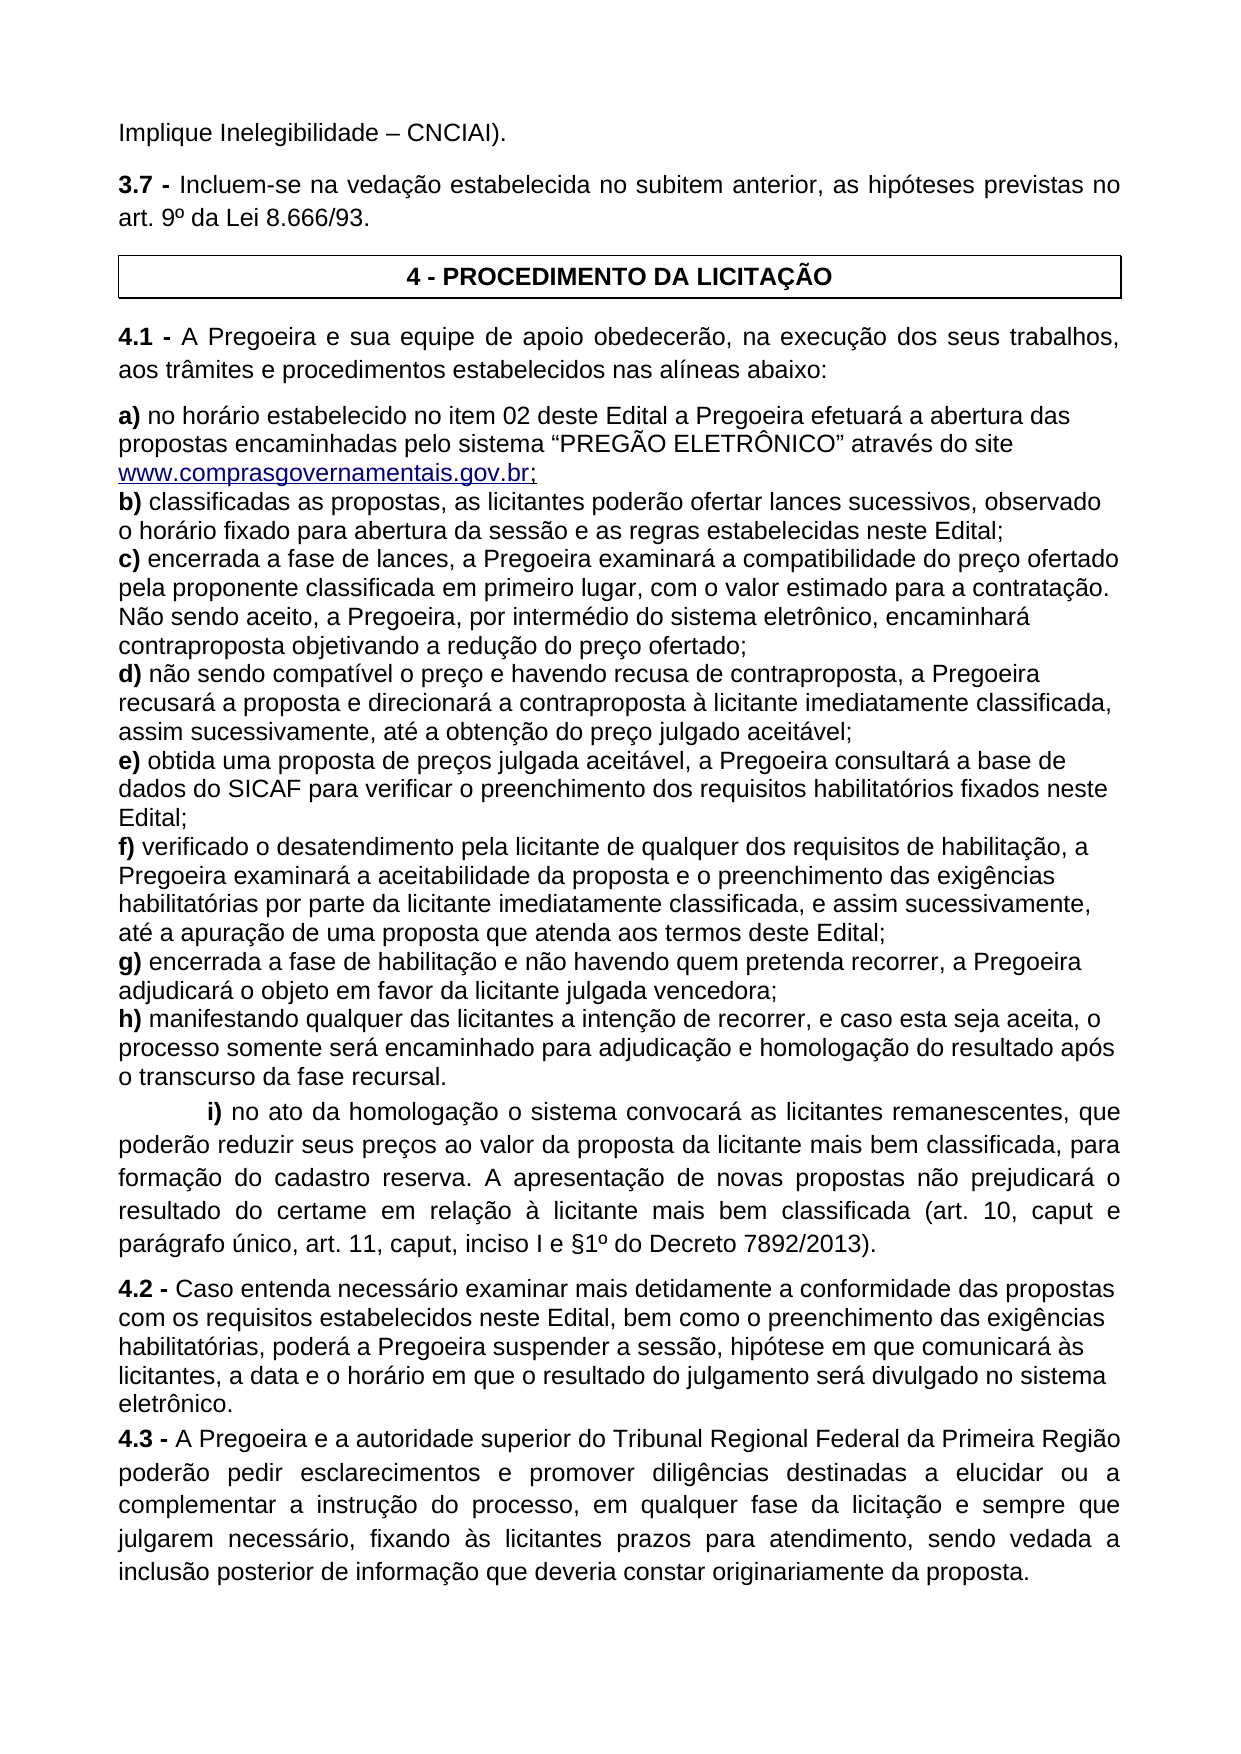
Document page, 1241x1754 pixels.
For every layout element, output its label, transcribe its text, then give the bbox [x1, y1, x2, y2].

text Implique Inelegibilidade – CNCIAI). [118, 118, 1122, 147]
text i) no ato da homologação o sistema convocará as licitantes remanescentes, que poderão reduzir seus preços ao valor da proposta da licitante mais bem classificada, para formação do cadastro reserva. A apresentação de novas propostas não prejudicará o resultado do certame em relação à licitante mais bem classificada (art. 10, caput e parágrafo único, art. 11, caput, inciso I e §1º do Decreto 7892/2013). [118, 1097, 1122, 1258]
text d) não sendo compatível o preço e havendo recusa de contraproposta, a Pregoeira recusará a proposta e direcionará a contraproposta à licitante imediatamente classificada, assim sucessivamente, até a obtenção do preço julgado aceitável; [118, 659, 1122, 746]
text 3.7 - Incluem-se na vedação estabelecida no subitem anterior, as hipóteses previstas no art. 9º da Lei 8.666/93. [118, 170, 1122, 232]
text a) no horário estabelecido no item 02 deste Edital a Pregoeira efetuará a abertura das propostas encaminhadas pelo sistema “PREGÃO ELETRÔNICO” através do site www.comprasgovernamentais.gov.br; [118, 401, 1122, 487]
text g) encerrada a fase de habilitação e não havendo quem pretenda recorrer, a Pregoeira adjudicará o objeto em favor da licitante julgada vencedora; [118, 947, 1122, 1004]
text 4.2 - Caso entenda necessário examinar mais detidamente a conformidade das propostas com os requisitos estabelecidos neste Edital, bem como o preenchimento das exigências habilitatórias, poderá a Pregoeira suspender a sessão, hipótese em que comunicará às licitantes, a data e o horário em que o resultado do julgamento será divulgado no sistema eletrônico. [118, 1274, 1122, 1418]
text b) classificadas as propostas, as licitantes poderão ofertar lances sucessivos, observado o horário fixado para abertura da sessão e as regras estabelecidas neste Edital; [118, 487, 1122, 544]
text 4 - PROCEDIMENTO DA LICITAÇÃO [119, 256, 1120, 297]
text c) encerrada a fase de lances, a Pregoeira examinará a compatibilidade do preço ofertado pela proponente classificada em primeiro lugar, com o valor estimado para a contratação. Não sendo aceito, a Pregoeira, por intermédio do sistema eletrônico, encaminhará contraproposta objetivando a redução do preço ofertado; [118, 544, 1122, 659]
text h) manifestando qualquer das licitantes a intenção de recorrer, e caso esta seja aceita, o processo somente será encaminhado para adjudicação e homologação do resultado após o transcurso da fase recursal. [118, 1004, 1122, 1091]
text 4.3 - A Pregoeira e a autoridade superior do Tribunal Regional Federal da Primeira Região poderão pedir esclarecimentos e promover diligências destinadas a elucidar ou a complementar a instrução do processo, em qualquer fase da licitação e sempre que julgarem necessário, fixando às licitantes prazos para atendimento, sendo vedada a inclusão posterior de informação que deveria constar originariamente da proposta. [118, 1424, 1122, 1585]
text e) obtida uma proposta de preços julgada aceitável, a Pregoeira consultará a base de dados do SICAF para verificar o preenchimento dos requisitos habilitatórios fixados neste Edital; [118, 746, 1122, 832]
text f) verificado o desatendimento pela licitante de qualquer dos requisitos de habilitação, a Pregoeira examinará a aceitabilidade da proposta e o preenchimento das exigências habilitatórias por parte da licitante imediatamente classificada, e assim sucessivamente, até a apuração de uma proposta que atenda aos termos deste Edital; [118, 832, 1122, 947]
text 4.1 - A Pregoeira e sua equipe de apoio obedecerão, na execução dos seus trabalhos, aos trâmites e procedimentos estabelecidos nas alíneas abaixo: [118, 322, 1122, 384]
